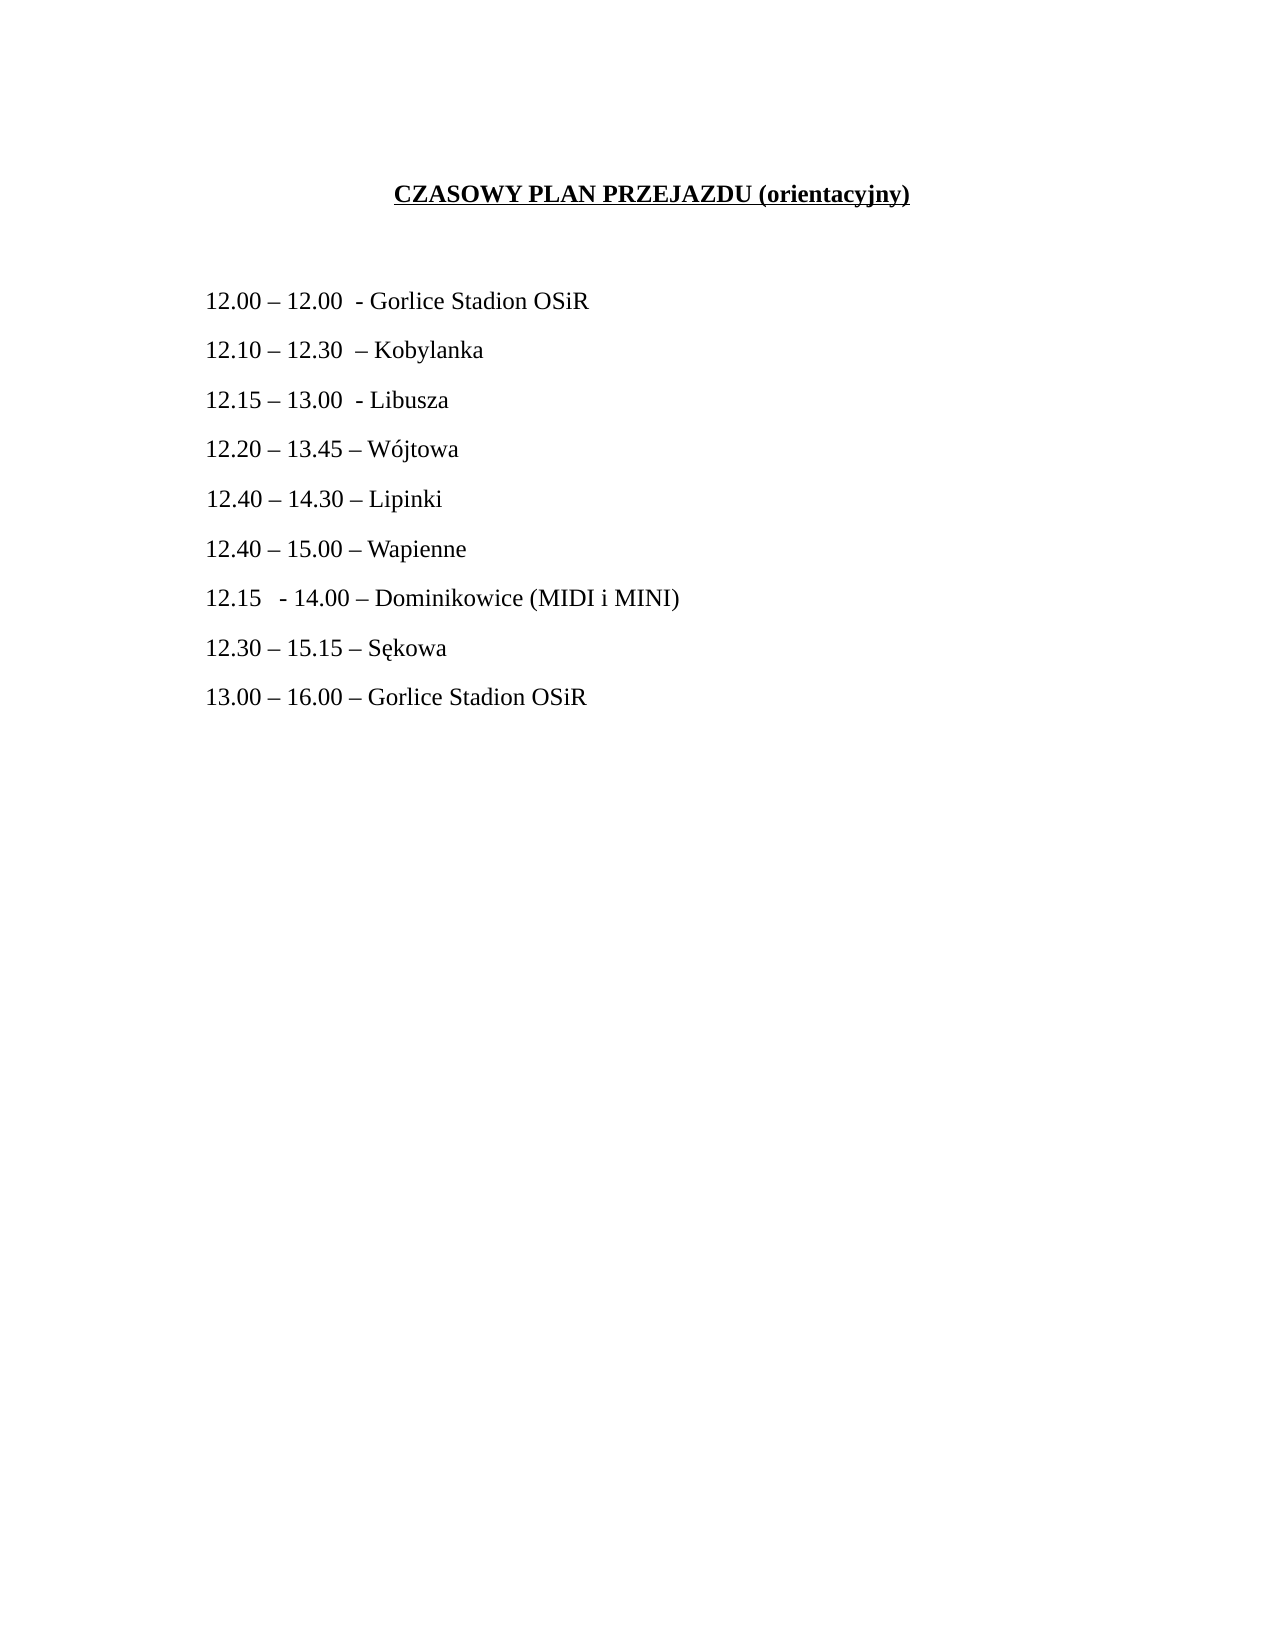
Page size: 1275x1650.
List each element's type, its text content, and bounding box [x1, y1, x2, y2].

list 13.00 – 16.00 – Gorlice Stadion OSiR [205, 682, 1144, 711]
list 12.15 – 13.00 - Libusza [205, 385, 1144, 414]
list 12.40 – 15.00 – Wapienne [205, 534, 1144, 562]
list 12.10 – 12.30 – Kobylanka [205, 335, 1144, 364]
list - 14.00 – Dominikowice (MIDI i MINI) [205, 583, 1144, 612]
list 12.40 – 14.30 – Lipinki [131, 484, 1144, 513]
list 12.30 – 15.15 – Sękowa [205, 633, 1144, 662]
list 12.00 – 12.00 - Gorlice Stadion OSiR [205, 286, 1144, 314]
text CZASOWY PLAN PRZEJAZDU (orientacyjny) [131, 179, 1144, 207]
list 12.20 – 13.45 – Wójtowa [205, 434, 1144, 463]
